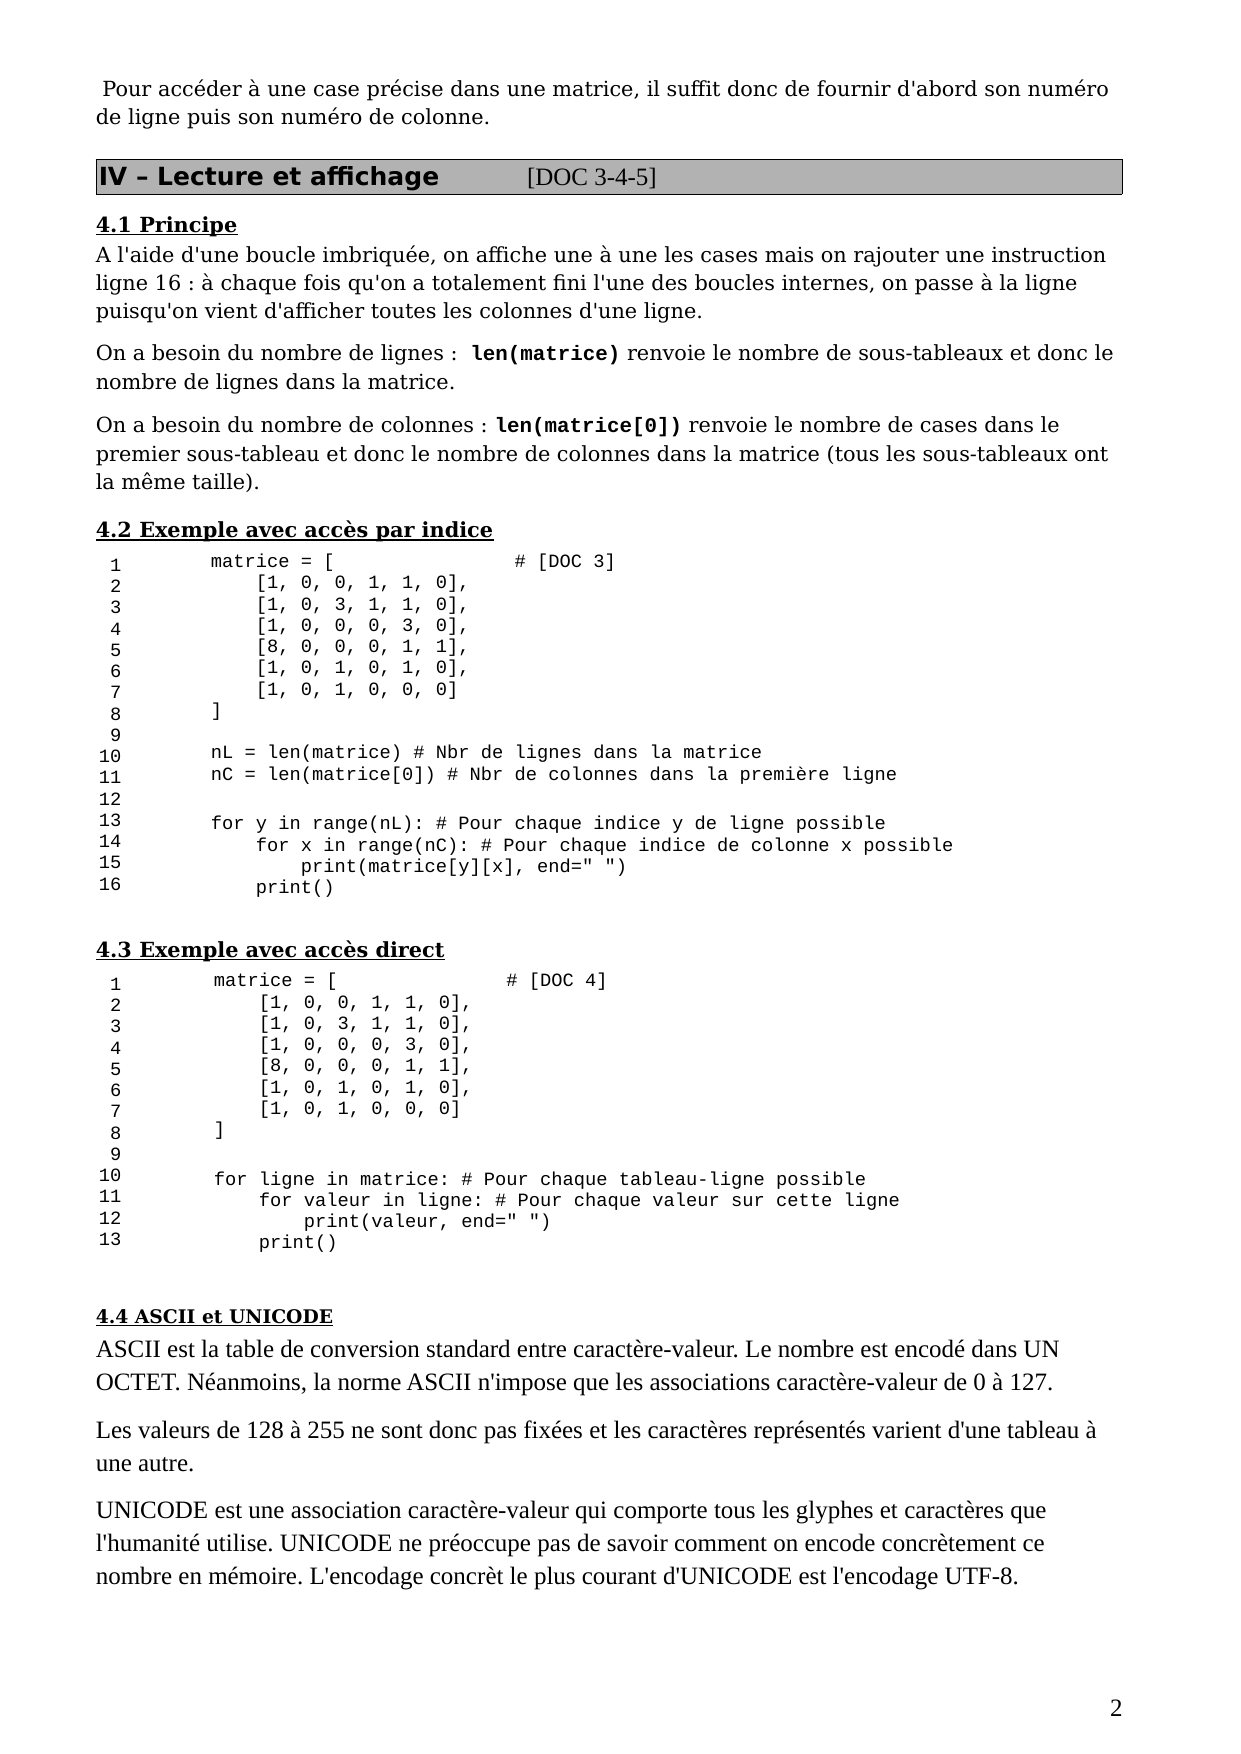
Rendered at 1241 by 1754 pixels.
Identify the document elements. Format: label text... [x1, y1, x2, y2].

table_header matrice = [ # [DOC 4] [1, 0, 0, 1, 1, 0], [1, 0, 3, 1, 1, 0], [1, 0, 0, 0, 3, 0], [8, 0, 0, 0, 1, 1], [1, 0, 1, 0, 1, 0], [1, 0, 1, 0, 0, 0] ] for ligne in matrice: # Pour chaque tableau-ligne possible for valeur in ligne: # Pour chaque valeur sur cette ligne print(valeur, end=" ") print() [211, 968, 1122, 1257]
subtitle 4.4 ASCII et UNICODE [96, 1306, 1122, 1328]
text IV – Lecture et affichage [DOC 3-4-5] [97, 160, 1122, 194]
subtitle 4.1 Principe [96, 212, 1122, 237]
subtitle 4.3 Exemple avec accès direct [96, 937, 1122, 962]
text UNICODE est une association caractère-valeur qui comporte tous les glyphes et caractères que l'humanité utilise. UNICODE ne préoccupe pas de savoir comment on encode concrètement ce nombre en mémoire. L'encodage concrèt le plus courant d'UNICODE est l'encodage UTF-8. [96, 1495, 1122, 1590]
table_header matrice = [ # [DOC 3] [1, 0, 0, 1, 1, 0], [1, 0, 3, 1, 1, 0], [1, 0, 0, 0, 3, 0], [8, 0, 0, 0, 1, 1], [1, 0, 1, 0, 1, 0], [1, 0, 1, 0, 0, 0] ] nL = len(matrice) # Nbr de lignes dans la matrice nC = len(matrice[0]) # Nbr de colonnes dans la première ligne for y in range(nL): # Pour chaque indice y de ligne possible for x in range(nC): # Pour chaque indice de colonne x possible print(matrice[y][x], end=" ") print() [208, 549, 1122, 902]
text On a besoin du nombre de lignes : len(matrice) renvoie le nombre de sous-tableaux et donc le nombre de lignes dans la matrice. [96, 341, 1122, 394]
text On a besoin du nombre de colonnes : len(matrice[0]) renvoie le nombre de cases dans le premier sous-tableau et donc le nombre de colonnes dans la matrice (tous les sous-tableaux ont la même taille). [96, 413, 1122, 494]
text ASCII est la table de conversion standard entre caractère-valeur. Le nombre est encodé dans UN OCTET. Néanmoins, la norme ASCII n'impose que les associations caractère-valeur de 0 à 127. [96, 1334, 1122, 1396]
table_header 1 2 3 4 5 6 7 8 9 10 11 12 13 [96, 968, 211, 1257]
subtitle 4.2 Exemple avec accès par indice [96, 518, 1122, 543]
text Pour accéder à une case précise dans une matrice, il suffit donc de fournir d'abord son numéro de ligne puis son numéro de colonne. [96, 77, 1122, 129]
text Les valeurs de 128 à 255 ne sont donc pas fixées et les caractères représentés varient d'une tableau à une autre. [96, 1415, 1122, 1477]
text A l'aide d'une boucle imbriquée, on affiche une à une les cases mais on rajouter une instruction ligne 16 : à chaque fois qu'on a totalement fini l'une des boucles internes, on passe à la ligne puisqu'on vient d'afficher toutes les colonnes d'une ligne. [96, 243, 1122, 323]
table_header 1 2 3 4 5 6 7 8 9 10 11 12 13 14 15 16 [96, 549, 208, 902]
